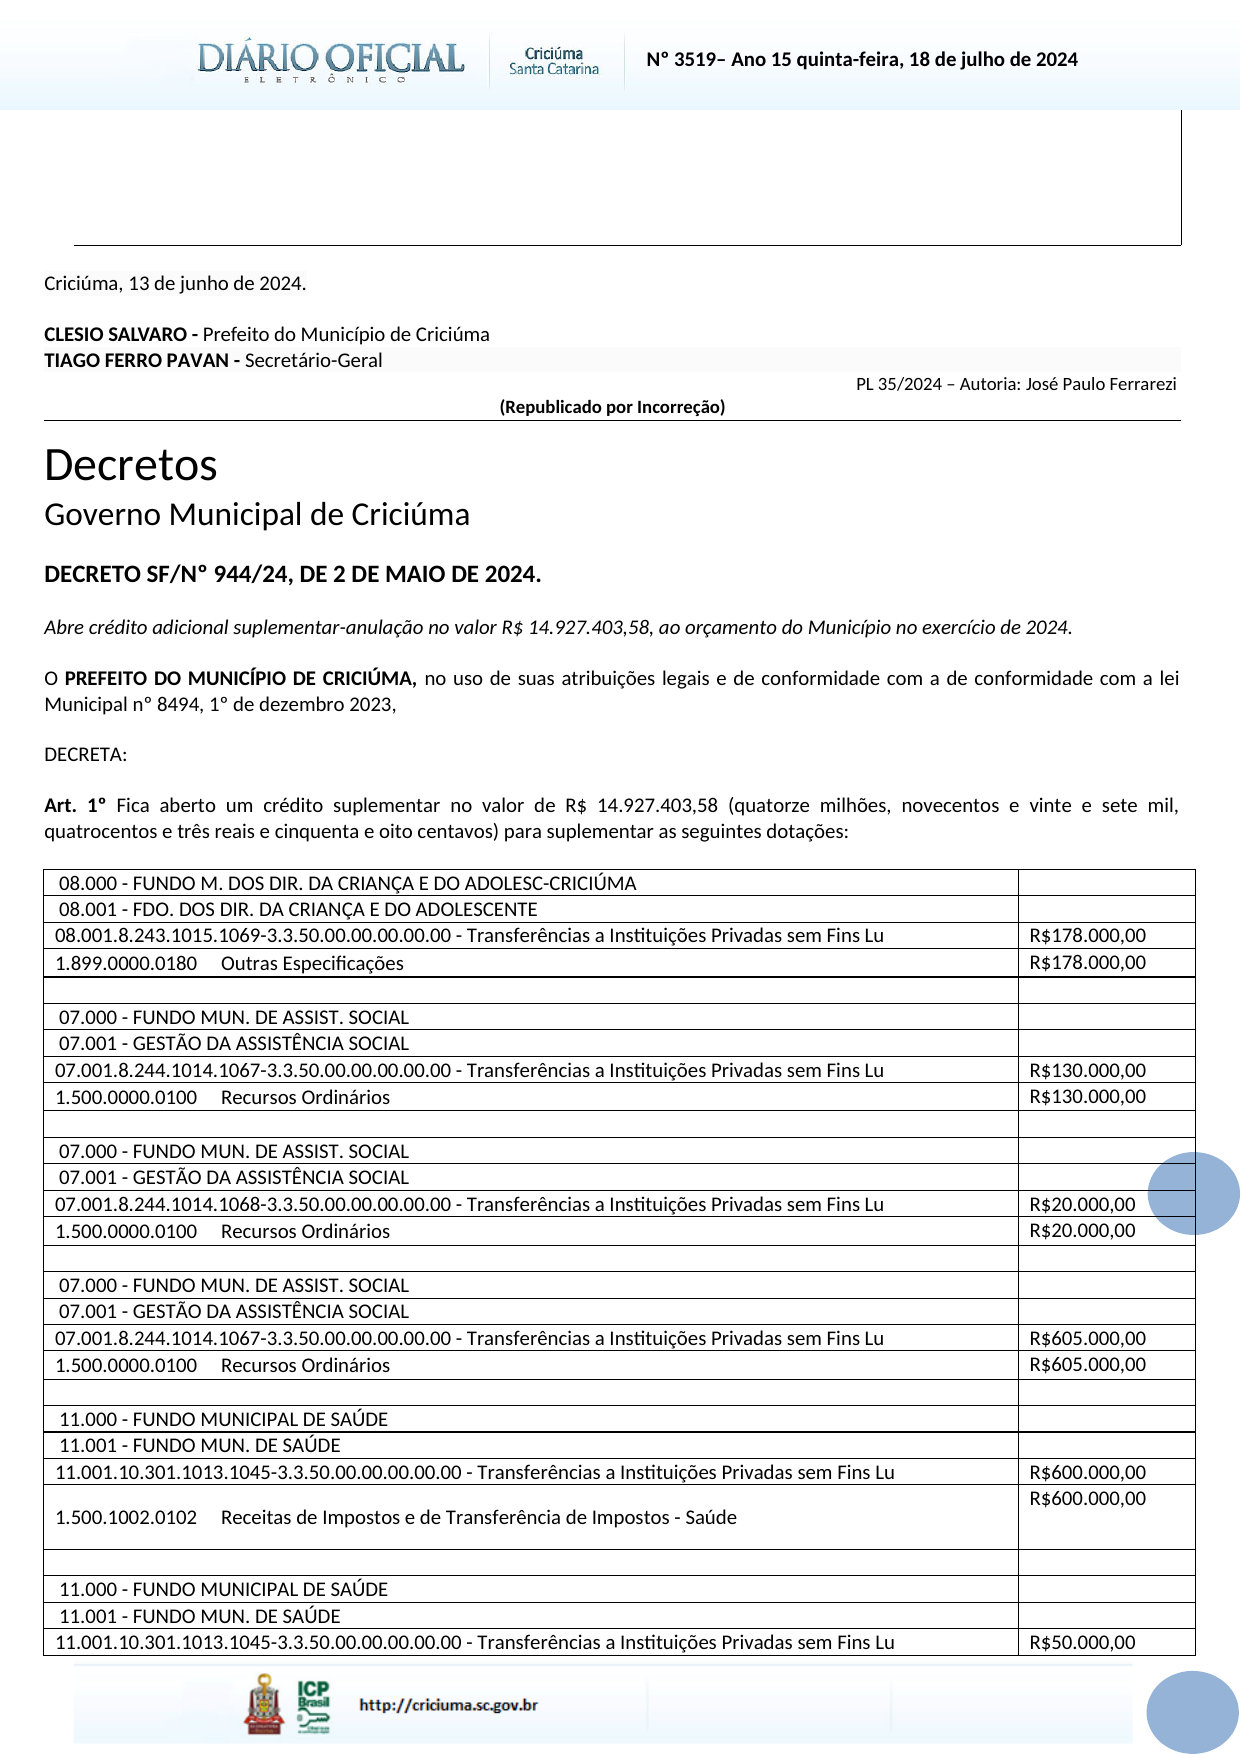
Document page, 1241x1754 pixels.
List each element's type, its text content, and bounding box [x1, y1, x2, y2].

table_cell 11.000 - FUNDO MUNICIPAL DE SAÚDE [44, 1576, 1018, 1602]
table_cell [1019, 1164, 1160, 1190]
table_header Receitas de Impostos e de Transferência de Impostos - Saúde [221, 1485, 785, 1549]
table_cell R$20.000,00 [1019, 1191, 1154, 1216]
text PL 35/2024 – Autoria: José Paulo Ferrarezi [44, 372, 1181, 395]
text Abre crédito adicional suplementar-anulação no valor R$ 14.927.403,58, ao orçamento do Município no exercício de 2024. [44, 614, 1181, 640]
table_cell 11.001.10.301.1013.1045-3.3.50.00.00.00.00.00 - Transferências a Instituições Privadas sem Fins Lu [44, 1629, 1018, 1655]
table_cell R$600.000,00 [1019, 1485, 1195, 1549]
text O PREFEITO DO MUNICÍPIO DE CRICIÚMA, no uso de suas atribuições legais e de conformidade com a de conformidade com a lei Municipal nº 8494, 1º de dezembro 2023, [44, 665, 1181, 716]
table_header [1019, 870, 1195, 895]
table_cell [44, 1550, 1018, 1575]
table_cell R$605.000,00 [1019, 1325, 1195, 1350]
table_header 08.000 - FUNDO M. DOS DIR. DA CRIANÇA E DO ADOLESC-CRICIÚMA [44, 870, 1018, 895]
table_cell [1019, 978, 1195, 1003]
table_cell [1019, 1030, 1195, 1056]
table_cell [44, 1485, 55, 1549]
text Governo Municipal de Criciúma [44, 492, 1181, 533]
table_cell [44, 1246, 1018, 1271]
table_cell [1019, 1138, 1195, 1163]
table_cell [1019, 1111, 1195, 1137]
text DECRETO SF/Nº 944/24, DE 2 DE MAIO DE 2024. [44, 559, 1181, 589]
table_cell [44, 1111, 1018, 1137]
table_cell [44, 949, 55, 976]
table_cell [1019, 1246, 1195, 1271]
table_cell 11.000 - FUNDO MUNICIPAL DE SAÚDE [44, 1406, 1018, 1431]
table_cell R$605.000,00 [1019, 1351, 1195, 1378]
table_header Recursos Ordinários [221, 1083, 785, 1110]
table_cell 07.000 - FUNDO MUN. DE ASSIST. SOCIAL [44, 1272, 1018, 1297]
table_cell R$50.000,00 [1019, 1629, 1195, 1655]
table_cell 08.001.8.243.1015.1069-3.3.50.00.00.00.00.00 - Transferências a Instituições Privadas sem Fins Lu [44, 923, 1018, 948]
table_header Recursos Ordinários [221, 1351, 785, 1378]
text Criciúma, 13 de junho de 2024. [44, 271, 1181, 296]
table_cell 07.001.8.244.1014.1067-3.3.50.00.00.00.00.00 - Transferências a Instituições Privadas sem Fins Lu [44, 1325, 1018, 1350]
table_cell [44, 1217, 55, 1244]
text DECRETA: [44, 742, 1181, 767]
text (Republicado por Incorreção) [44, 395, 1181, 420]
table_cell [785, 1485, 1018, 1549]
table_cell 11.001.10.301.1013.1045-3.3.50.00.00.00.00.00 - Transferências a Instituições Privadas sem Fins Lu [44, 1459, 1018, 1484]
table_header Recursos Ordinários [221, 1217, 785, 1244]
table_header 1.500.0000.0100 [55, 1083, 221, 1110]
table_cell 07.000 - FUNDO MUN. DE ASSIST. SOCIAL [44, 1138, 1018, 1163]
text Art. 1º Fica aberto um crédito suplementar no valor de R$ 14.927.403,58 (quatorze milhões, novecentos e vinte e sete mil, quatrocentos e três reais e cinquenta e oito centavos) para suplementar as seguintes dotações: [44, 792, 1181, 843]
table_cell 07.001 - GESTÃO DA ASSISTÊNCIA SOCIAL [44, 1299, 1018, 1324]
table_cell R$600.000,00 [1019, 1459, 1195, 1484]
table_header 1.500.1002.0102 [55, 1485, 221, 1549]
table_cell [1019, 1406, 1195, 1431]
table_cell [44, 1351, 55, 1378]
table_cell 07.001.8.244.1014.1067-3.3.50.00.00.00.00.00 - Transferências a Instituições Privadas sem Fins Lu [44, 1057, 1018, 1082]
table_cell R$130.000,00 [1019, 1083, 1195, 1110]
text TIAGO FERRO PAVAN - Secretário-Geral [44, 347, 1181, 372]
table_cell 08.001 - FDO. DOS DIR. DA CRIANÇA E DO ADOLESCENTE [44, 896, 1018, 922]
table_cell [1019, 1004, 1195, 1029]
table_cell [1019, 1576, 1195, 1602]
text Decretos [44, 434, 1181, 492]
table_cell [785, 949, 1018, 976]
table_cell [44, 978, 1018, 1003]
table_cell [785, 1083, 1018, 1110]
table_cell R$20.000,00 [1019, 1217, 1195, 1244]
table_cell R$178.000,00 [1019, 949, 1195, 976]
table_header 1.899.0000.0180 [55, 949, 221, 976]
table_cell [1019, 1603, 1195, 1628]
table_cell [1019, 1272, 1195, 1297]
table_cell R$130.000,00 [1019, 1057, 1195, 1082]
table_header 1.500.0000.0100 [55, 1217, 221, 1244]
table_cell 11.001 - FUNDO MUN. DE SAÚDE [44, 1603, 1018, 1628]
table_cell [1019, 1299, 1195, 1324]
table_cell 07.001.8.244.1014.1068-3.3.50.00.00.00.00.00 - Transferências a Instituições Privadas sem Fins Lu [44, 1191, 1018, 1216]
table_cell [785, 1351, 1018, 1378]
table_cell [1019, 1433, 1195, 1458]
table_cell 07.000 - FUNDO MUN. DE ASSIST. SOCIAL [44, 1004, 1018, 1029]
table_cell [1019, 1550, 1195, 1575]
text CLESIO SALVARO - Prefeito do Município de Criciúma [44, 321, 1181, 347]
table_cell R$178.000,00 [1019, 923, 1195, 948]
table_header Outras Especificações [221, 949, 785, 976]
table_cell [1019, 896, 1195, 922]
table_cell [44, 1083, 55, 1110]
table_cell 07.001 - GESTÃO DA ASSISTÊNCIA SOCIAL [44, 1164, 1018, 1190]
table_cell [785, 1217, 1018, 1244]
table_header 1.500.0000.0100 [55, 1351, 221, 1378]
table_cell 07.001 - GESTÃO DA ASSISTÊNCIA SOCIAL [44, 1030, 1018, 1056]
table_cell 11.001 - FUNDO MUN. DE SAÚDE [44, 1433, 1018, 1458]
table_cell [44, 1380, 1018, 1405]
table_cell [1019, 1380, 1195, 1405]
